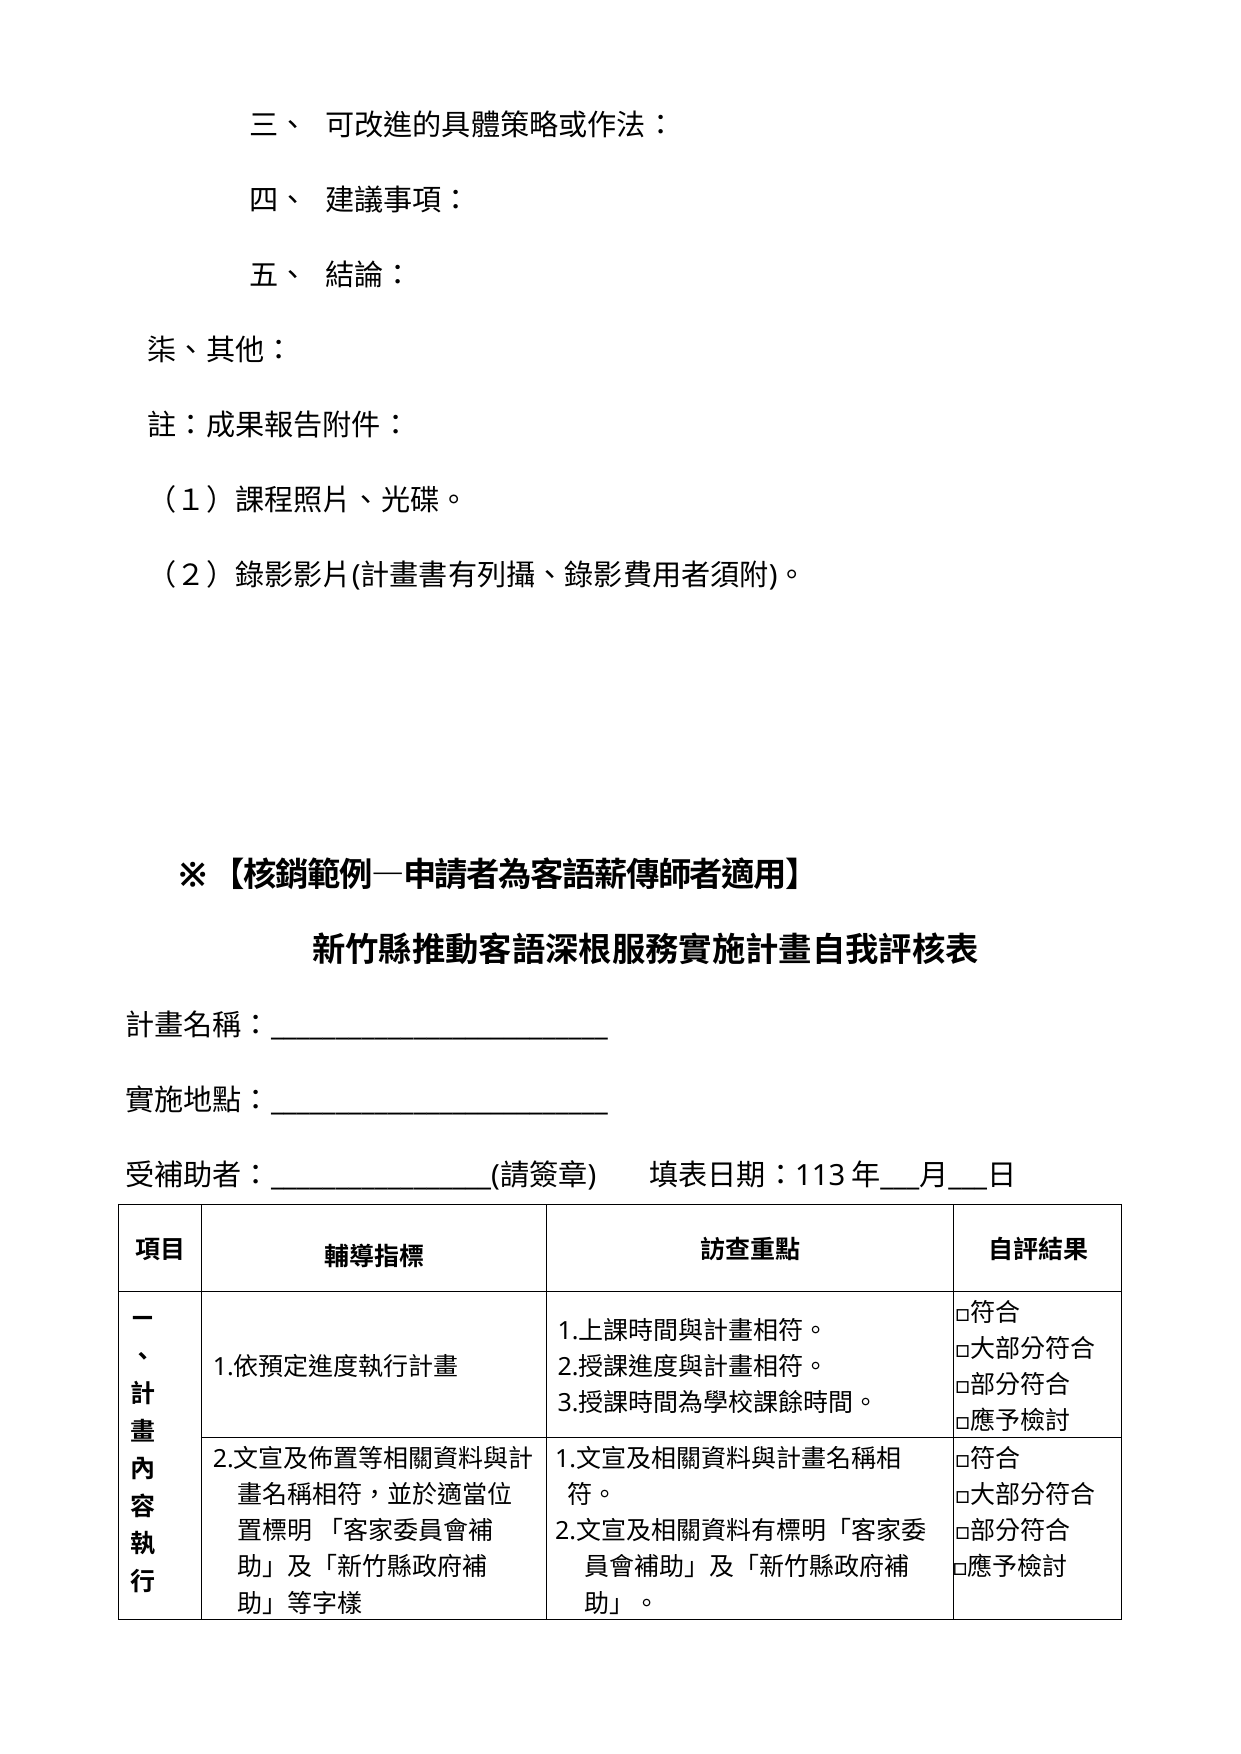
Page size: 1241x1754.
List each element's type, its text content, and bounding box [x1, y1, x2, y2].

text 實施地點：__________________________ [125, 1054, 1165, 1129]
table_cell 1.上課時間與計畫相符。 2.授課進度與計畫相符。 3.授課時間為學校課餘時間。 [547, 1292, 953, 1437]
text 柒、其他： [147, 304, 1165, 379]
table_header 訪查重點 [547, 1205, 953, 1291]
table_cell □符合 □大部分符合 □部分符合 □應予檢討 [954, 1438, 1121, 1619]
text 受補助者：_________________(請簽章) 填表日期：113年___月___日 [125, 1129, 1165, 1204]
table_header 項目 [119, 1205, 201, 1291]
table_cell □符合 □大部分符合 □部分符合 □應予檢討 [954, 1292, 1121, 1437]
text 註：成果報告附件： [147, 379, 1165, 454]
list 結論： [249, 229, 1165, 304]
table_header 輔導指標 [202, 1205, 546, 1291]
list 建議事項： [249, 154, 1165, 229]
table_cell ㄧ、 計畫內容執行 [119, 1292, 201, 1619]
text 計畫名稱：__________________________ [125, 979, 1165, 1054]
text ※【核銷範例—申請者為客語薪傳師者適用】 [75, 829, 1165, 904]
table_cell 1.文宣及相關資料與計畫名稱相符。 2.文宣及相關資料有標明「客家委員會補助」及「新竹縣政府補助」。 [547, 1438, 953, 1619]
table_cell 1.依預定進度執行計畫 [202, 1292, 546, 1437]
text （２）錄影影片(計畫書有列攝、錄影費用者須附)。 [147, 529, 1165, 604]
text （１）課程照片、光碟。 [147, 454, 1165, 529]
list 可改進的具體策略或作法： [249, 79, 1165, 154]
table_header 自評結果 [954, 1205, 1121, 1291]
text 新竹縣推動客語深根服務實施計畫自我評核表 [125, 904, 1165, 979]
table_cell 2.文宣及佈置等相關資料與計畫名稱相符，並於適當位置標明 「客家委員會補助」及「新竹縣政府補助」等字樣 [202, 1438, 546, 1619]
